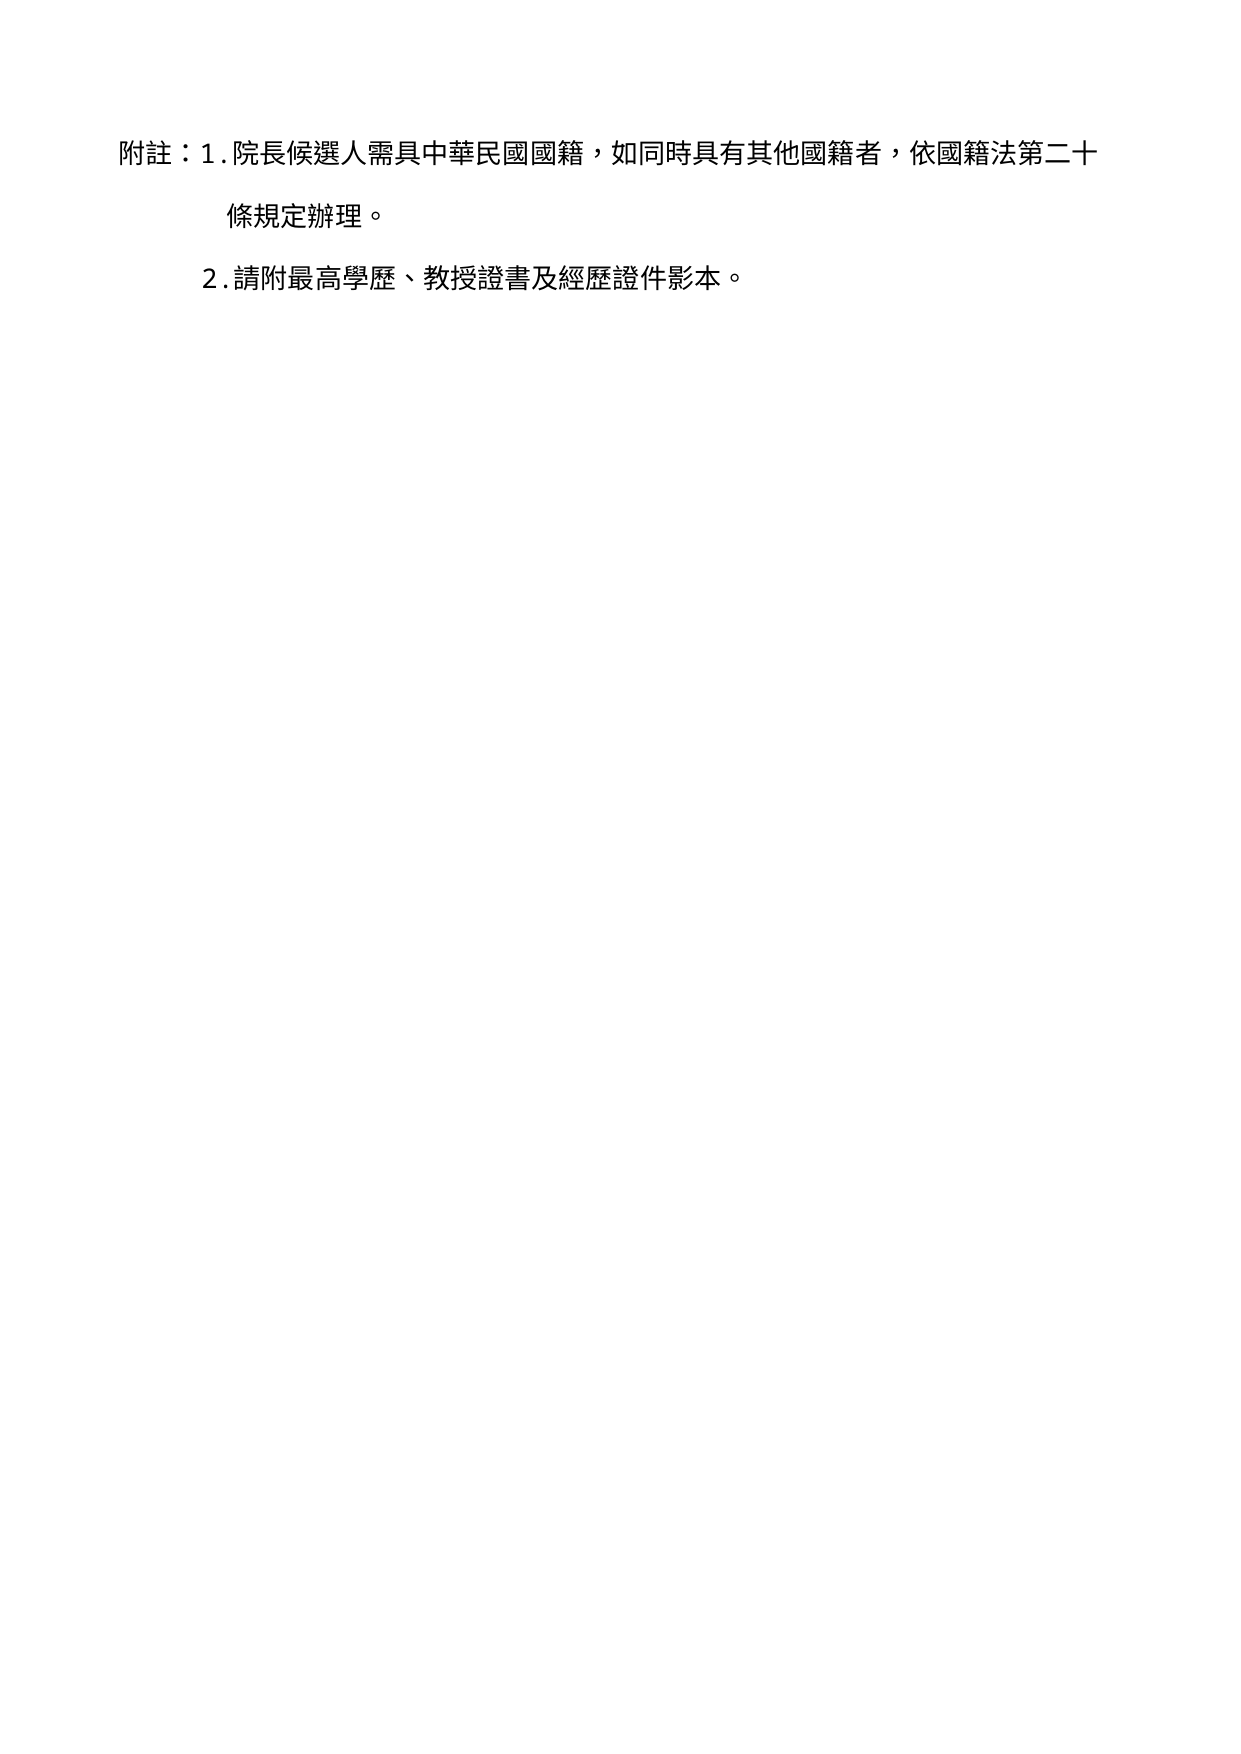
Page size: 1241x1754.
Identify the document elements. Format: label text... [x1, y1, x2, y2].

text 附註：1.院長候選人需具中華民國國籍，如同時具有其他國籍者，依國籍法第二十條規定辦理。 [118, 111, 1122, 236]
text 2.請附最高學歷、教授證書及經歷證件影本。 [118, 236, 1122, 298]
